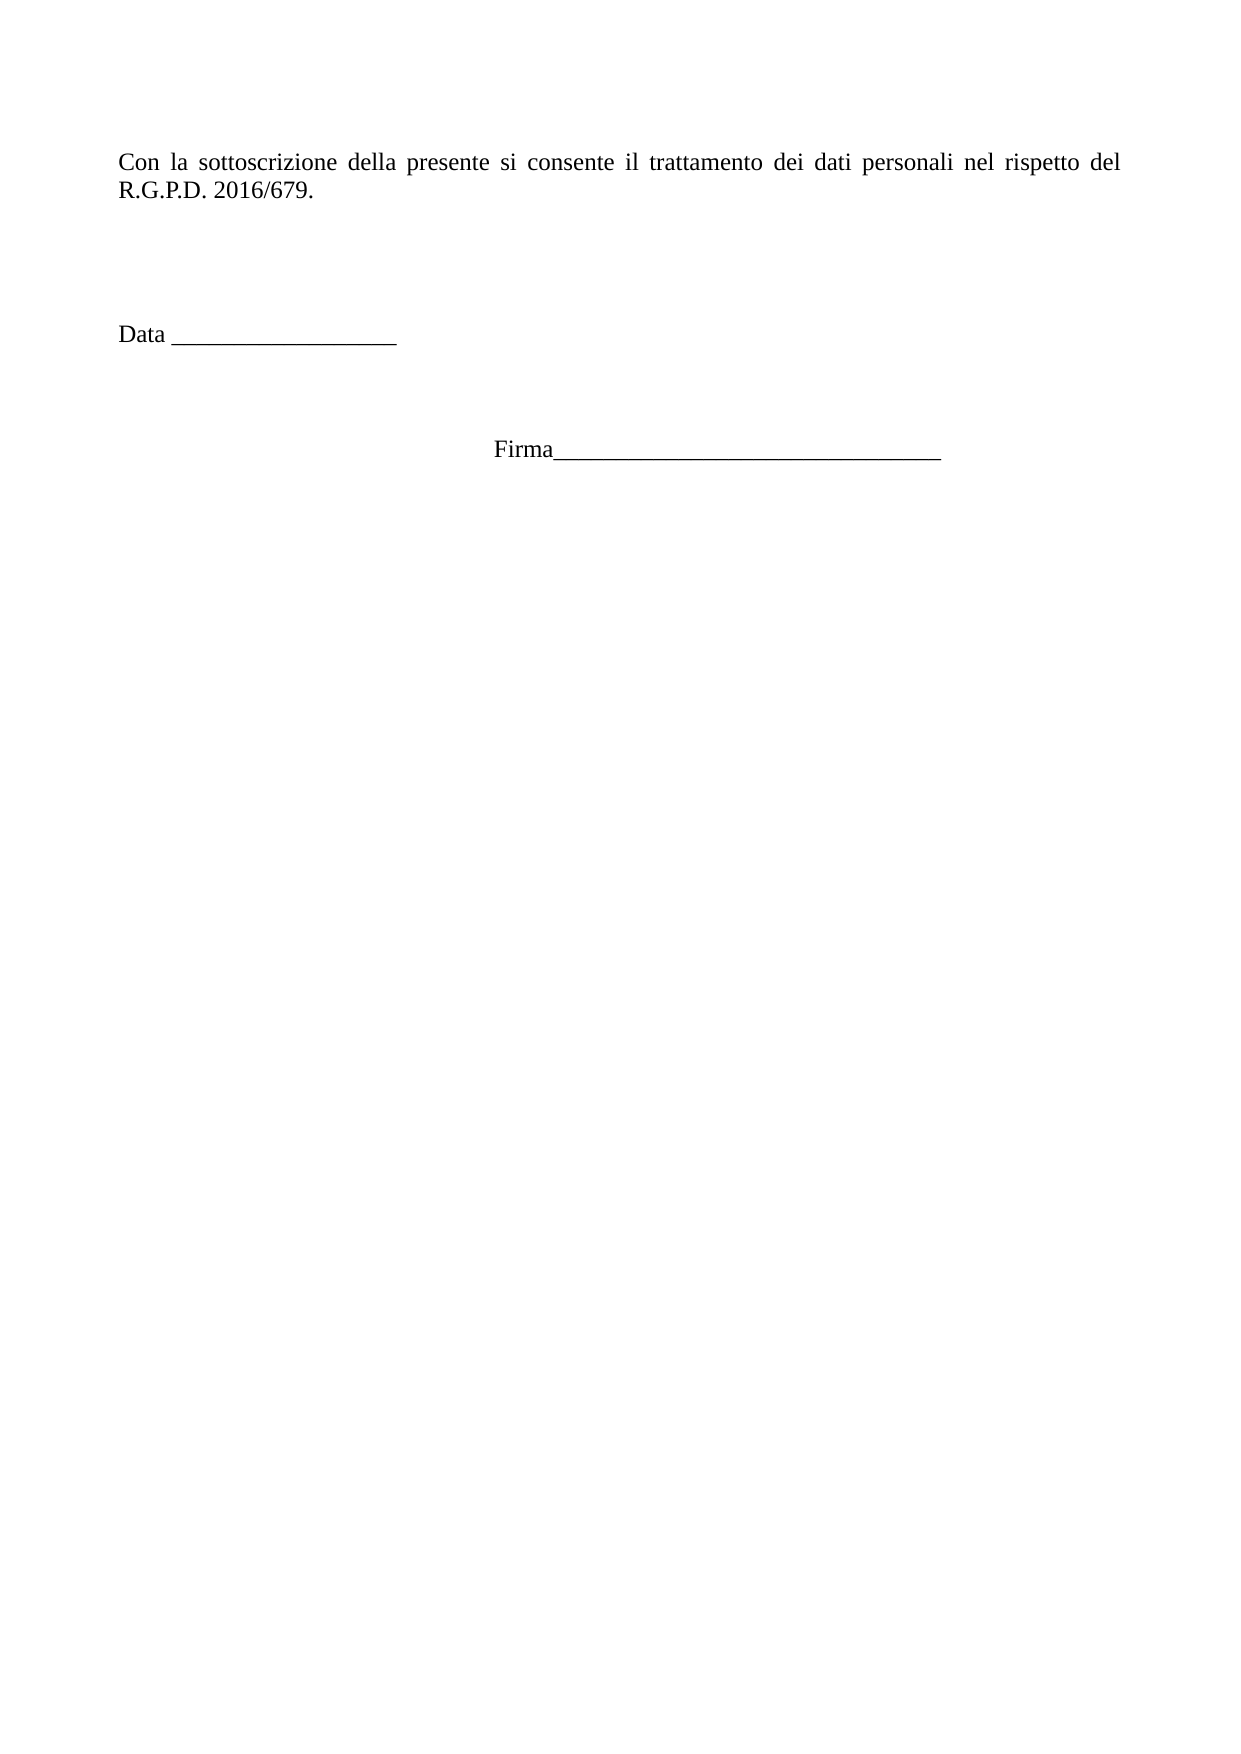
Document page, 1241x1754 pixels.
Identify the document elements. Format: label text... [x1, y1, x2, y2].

text Data __________________ [118, 319, 1122, 348]
text Con la sottoscrizione della presente si consente il trattamento dei dati personali nel rispetto del R.G.P.D. 2016/679. [118, 147, 1122, 204]
text Firma_______________________________ [118, 434, 1122, 463]
